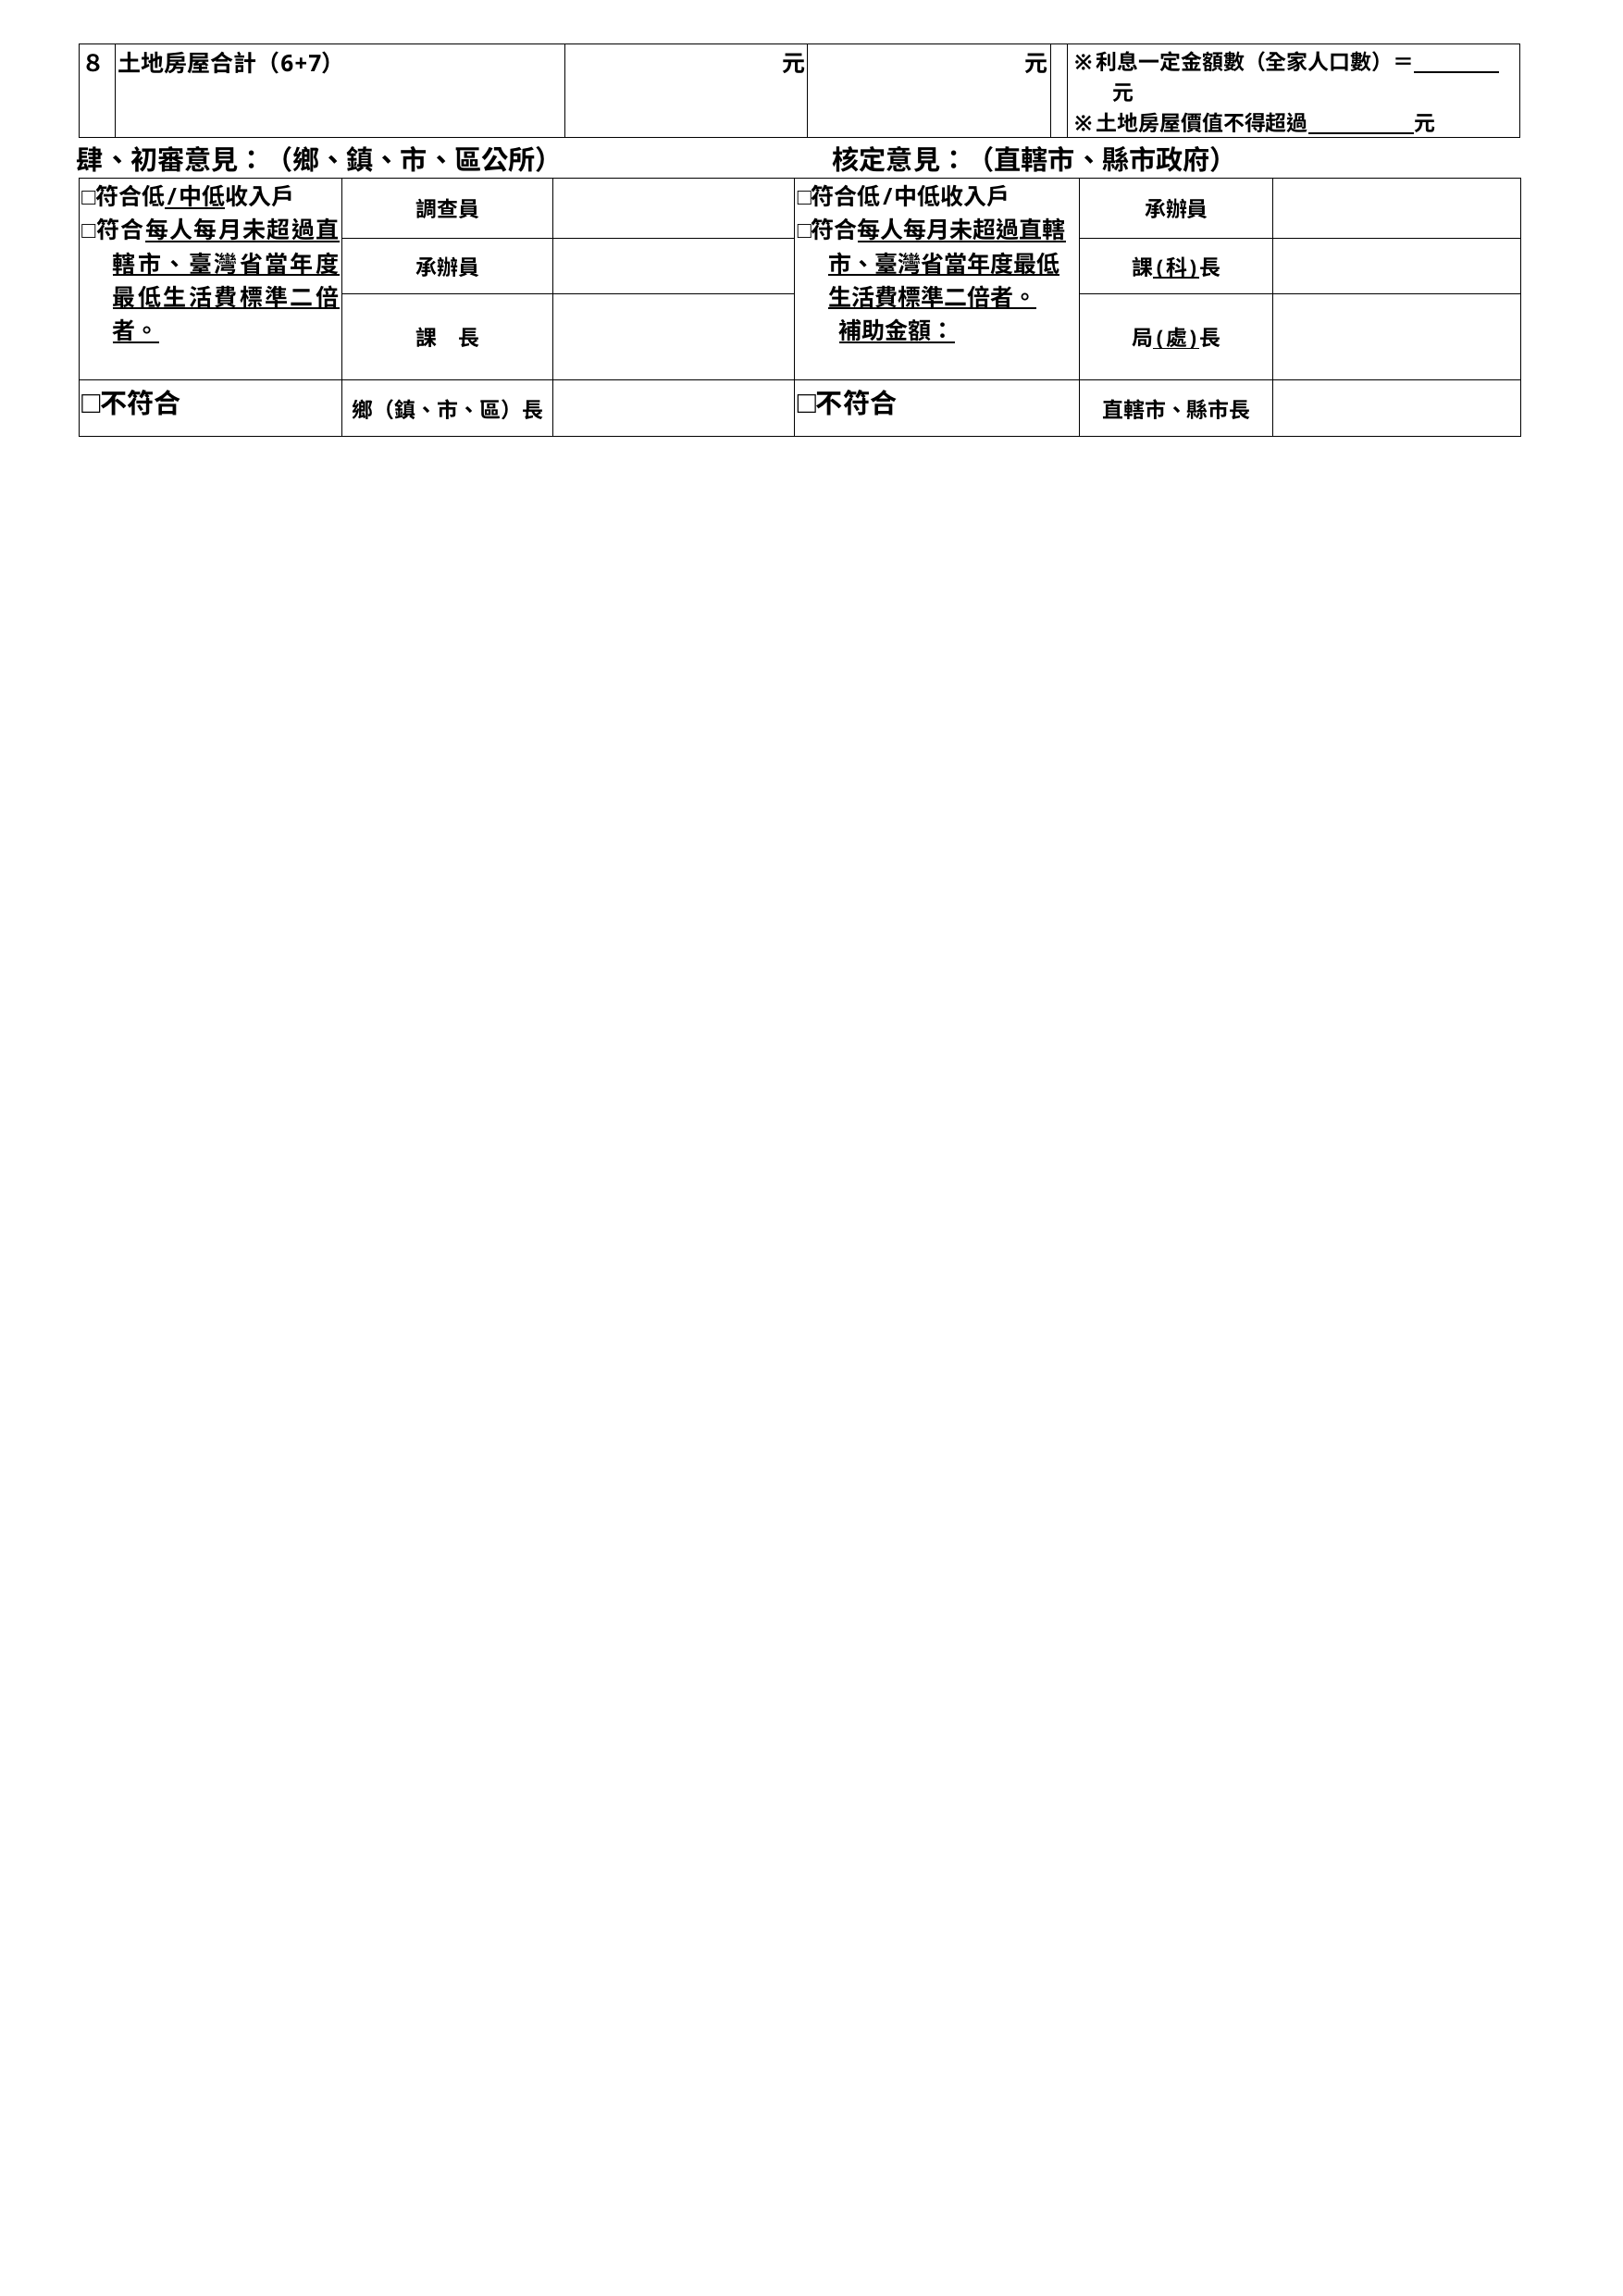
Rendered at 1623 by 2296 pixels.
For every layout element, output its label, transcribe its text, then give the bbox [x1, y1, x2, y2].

table_header 承辦員 [1080, 179, 1272, 238]
table_cell 土地房屋合計（6+7） [116, 44, 564, 137]
table_cell [553, 294, 794, 379]
table_cell ８ [80, 44, 115, 137]
table_cell [1273, 294, 1520, 379]
table_cell 課 長 [342, 294, 552, 379]
table_cell [553, 380, 794, 436]
table_cell □不符合 [795, 380, 1079, 436]
text 肆、初審意見：（鄉、鎮、市、區公所） 核定意見：（直轄市、縣市政府） [77, 138, 1568, 178]
table_cell 局(處)長 [1080, 294, 1272, 379]
table_cell 元 [808, 44, 1050, 137]
table_header 調查員 [342, 179, 552, 238]
table_cell □不符合 [80, 380, 341, 436]
table_cell 承辦員 [342, 239, 552, 293]
table_cell [1273, 239, 1520, 293]
table_header □符合低/中低收入戶 □符合每人每月未超過直轄市、臺灣省當年度最低生活費標準二倍者。 補助金額： 補助金額： [795, 179, 1079, 379]
table_cell 課(科)長 [1080, 239, 1272, 293]
table_header □符合低/中低收入戶 □符合每人每月未超過直轄市、臺灣省當年度最低生活費標準二倍者。 [80, 179, 341, 379]
table_cell 鄉（鎮、市、區）長 [342, 380, 552, 436]
table_cell 直轄市、縣市長 [1080, 380, 1272, 436]
table_cell [553, 239, 794, 293]
table_cell 元 [565, 44, 807, 137]
table_cell [1273, 380, 1520, 436]
table_header [1273, 179, 1520, 238]
table_cell ※利息一定金額數（全家人口數）＝ 元 ※土地房屋價值不得超過 元 [1068, 44, 1519, 137]
table_header [553, 179, 794, 238]
table_header [1051, 44, 1067, 137]
